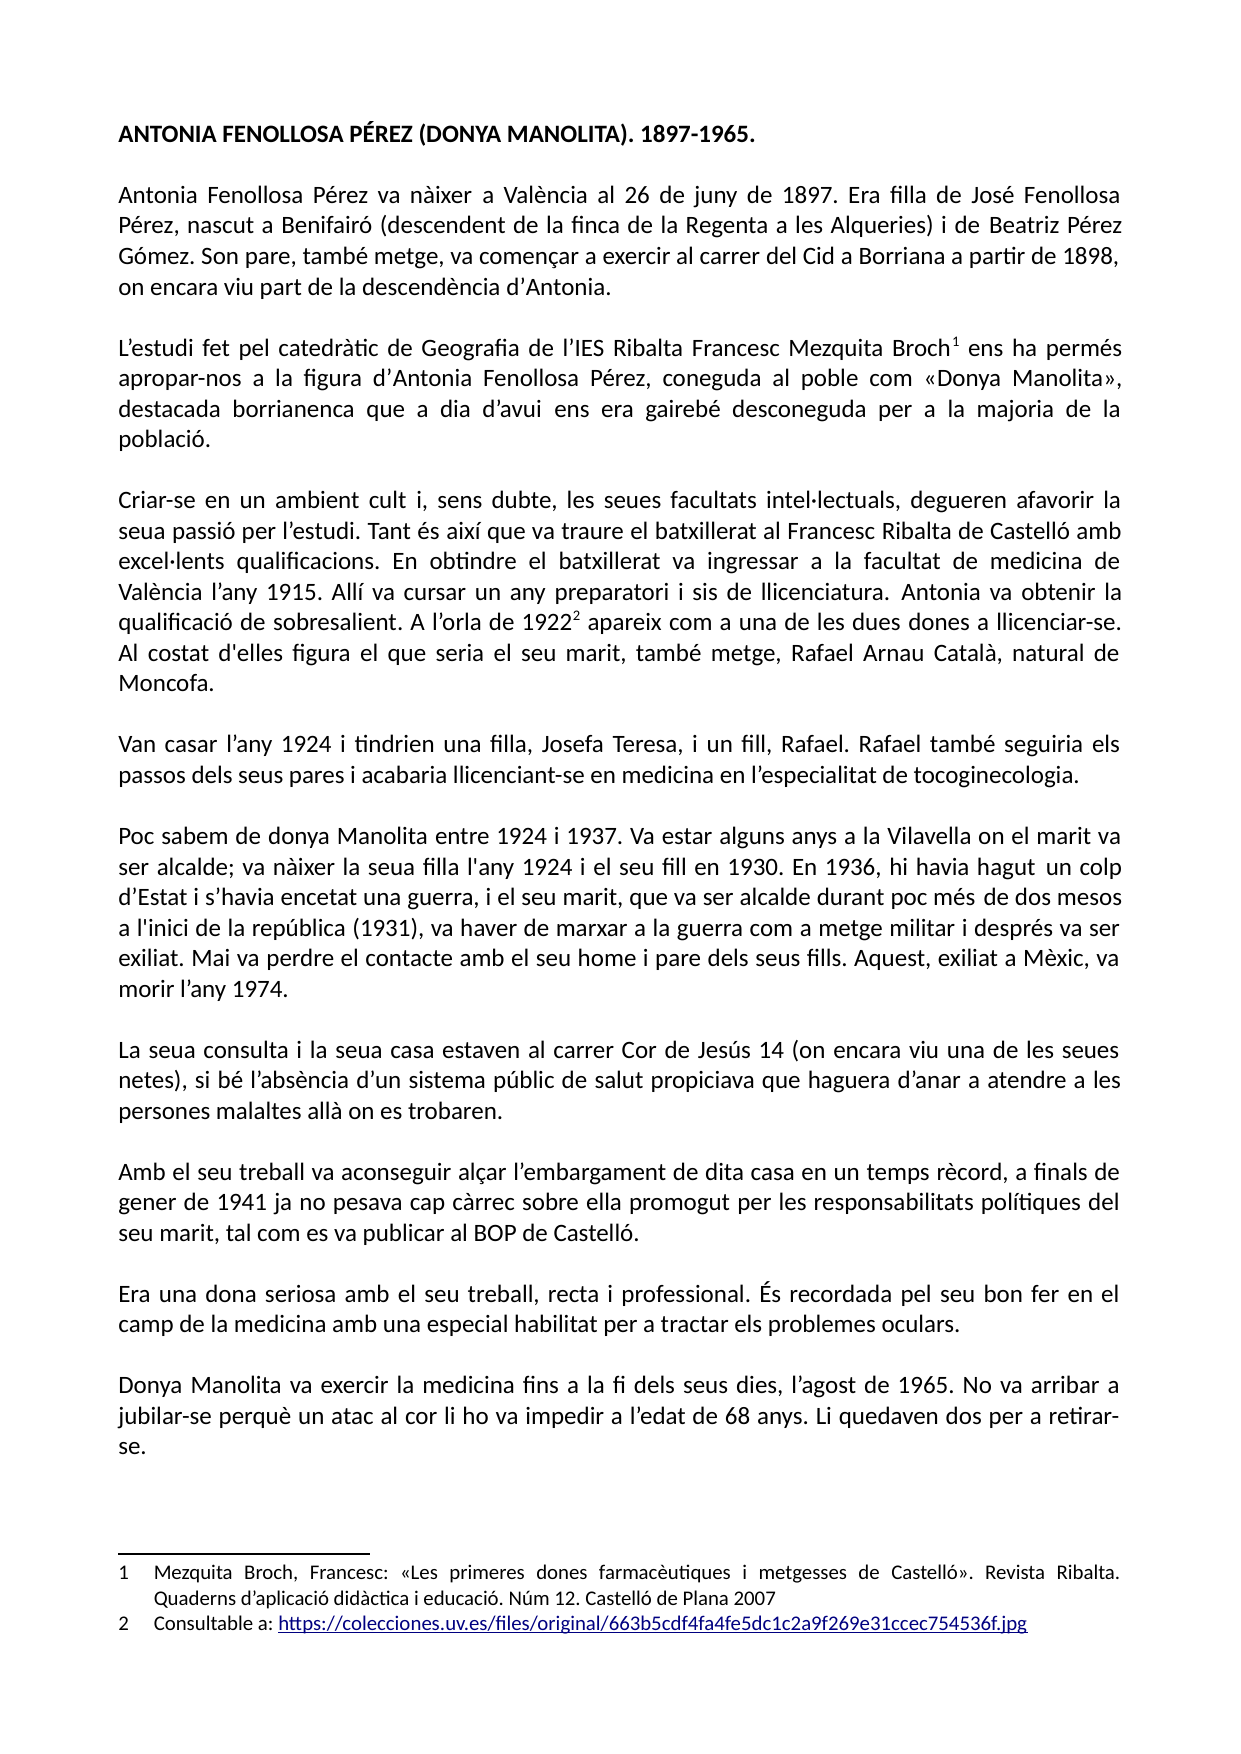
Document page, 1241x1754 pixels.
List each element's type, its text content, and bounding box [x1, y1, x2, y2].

text ANTONIA FENOLLOSA PÉREZ (DONYA MANOLITA). 1897-1965. [118, 118, 1122, 149]
text La seua consulta i la seua casa estaven al carrer Cor de Jesús 14 (on encara viu una de les seues netes), si bé l’absència d’un sistema públic de salut propiciava que haguera d’anar a atendre a les persones malaltes allà on es trobaren. [118, 1034, 1122, 1125]
text Consultable a: https://colecciones.uv.es/files/original/663b5cdf4fa4fe5dc1c2a9f269e31ccec754536f.jpg [118, 1610, 1122, 1636]
text Criar-se en un ambient cult i, sens dubte, les seues facultats intel·lectuals, degueren afavorir la seua passió per l’estudi. Tant és així que va traure el batxillerat al Francesc Ribalta de Castelló amb excel·lents qualificacions. En obtindre el batxillerat va ingressar a la facultat de medicina de València l’any 1915. Allí va cursar un any preparatori i sis de llicenciatura. Antonia va obtenir la qualificació de sobresalient. A l’orla de 1922 apareix com a una de les dues dones a llicenciar-se. Al costat d'elles figura el que seria el seu marit, també metge, Rafael Arnau Català, natural de Moncofa. [118, 484, 1122, 698]
text Van casar l’any 1924 i tindrien una filla, Josefa Teresa, i un fill, Rafael. Rafael també seguiria els passos dels seus pares i acabaria llicenciant-se en medicina en l’especialitat de tocoginecologia. [118, 728, 1122, 789]
text Era una dona seriosa amb el seu treball, recta i professional. És recordada pel seu bon fer en el camp de la medicina amb una especial habilitat per a tractar els problemes oculars. [118, 1247, 1122, 1339]
text Mezquita Broch, Francesc: «Les primeres dones farmacèutiques i metgesses de Castelló». Revista Ribalta. Quaderns d’aplicació didàctica i educació. Núm 12. Castelló de Plana 2007 [118, 1559, 1122, 1610]
text Poc sabem de donya Manolita entre 1924 i 1937. Va estar alguns anys a la Vilavella on el marit va ser alcalde; va nàixer la seua filla l'any 1924 i el seu fill en 1930. En 1936, hi havia hagut un colp d’Estat i s’havia encetat una guerra, i el seu marit, que va ser alcalde durant poc més de dos mesos a l'inici de la república (1931), va haver de marxar a la guerra com a metge militar i després va ser exiliat. Mai va perdre el contacte amb el seu home i pare dels seus fills. Aquest, exiliat a Mèxic, va morir l’any 1974. [118, 820, 1122, 1003]
text L’estudi fet pel catedràtic de Geografia de l’IES Ribalta Francesc Mezquita Broch ens ha permés apropar-nos a la figura d’Antonia Fenollosa Pérez, coneguda al poble com «Donya Manolita», destacada borrianenca que a dia d’avui ens era gairebé desconeguda per a la majoria de la població. [118, 332, 1122, 454]
text Antonia Fenollosa Pérez va nàixer a València al 26 de juny de 1897. Era filla de José Fenollosa Pérez, nascut a Benifairó (descendent de la finca de la Regenta a les Alqueries) i de Beatriz Pérez Gómez. Son pare, també metge, va començar a exercir al carrer del Cid a Borriana a partir de 1898, on encara viu part de la descendència d’Antonia. [118, 179, 1122, 301]
text Amb el seu treball va aconseguir alçar l’embargament de dita casa en un temps rècord, a finals de gener de 1941 ja no pesava cap càrrec sobre ella promogut per les responsabilitats polítiques del seu marit, tal com es va publicar al BOP de Castelló. [118, 1156, 1122, 1247]
text Donya Manolita va exercir la medicina fins a la fi dels seus dies, l’agost de 1965. No va arribar a jubilar-se perquè un atac al cor li ho va impedir a l’edat de 68 anys. Li quedaven dos per a retirar-se. [118, 1339, 1122, 1492]
